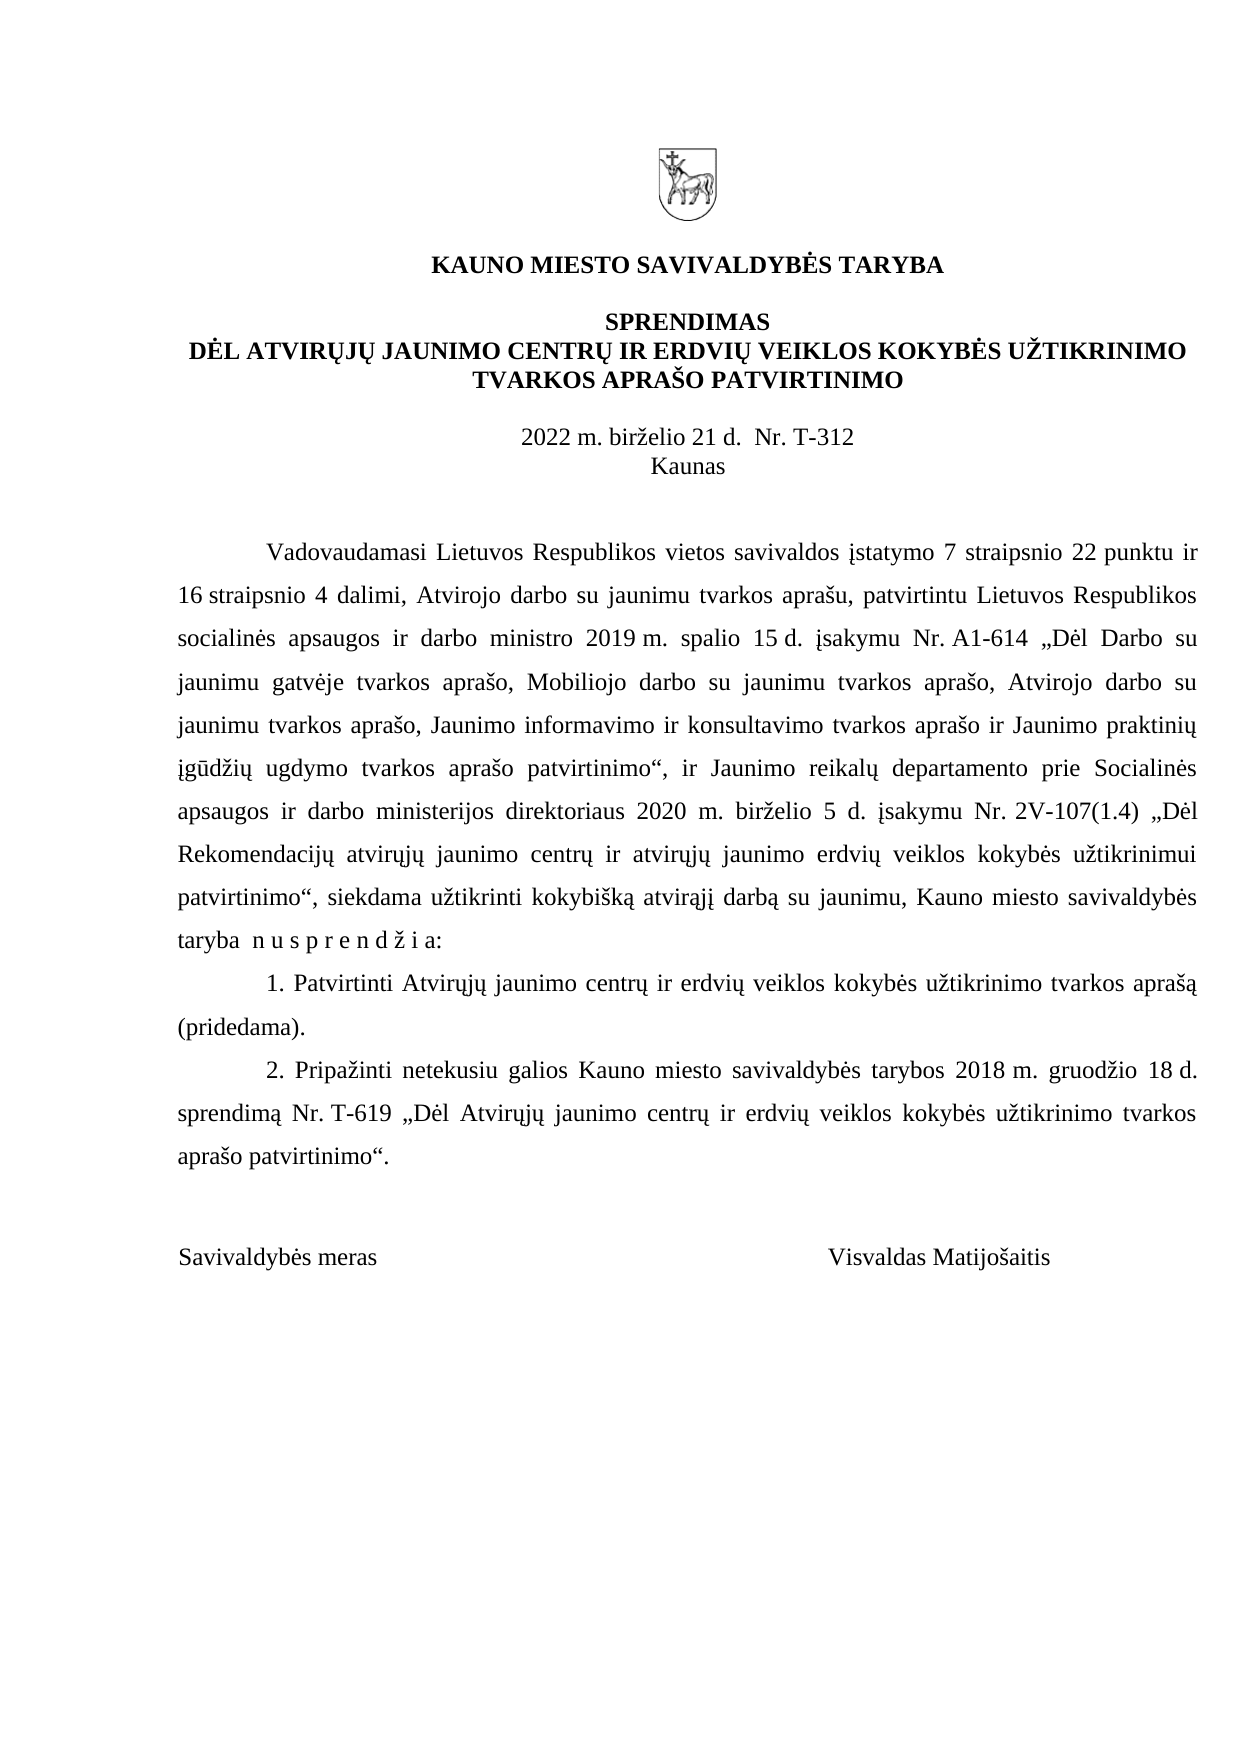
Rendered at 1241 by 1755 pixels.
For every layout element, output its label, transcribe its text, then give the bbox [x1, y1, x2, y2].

text Savivaldybės meras Visvaldas Matijošaitis [178, 1242, 1198, 1270]
text Vadovaudamasi Lietuvos Respublikos vietos savivaldos įstatymo 7 straipsnio 22 punktu ir 16 straipsnio 4 dalimi, Atvirojo darbo su jaunimu tvarkos aprašu, patvirtintu Lietuvos Respublikos socialinės apsaugos ir darbo ministro 2019 m. spalio 15 d. įsakymu Nr. A1-614 „Dėl Darbo su jaunimu gatvėje tvarkos aprašo, Mobiliojo darbo su jaunimu tvarkos aprašo, Atvirojo darbo su jaunimu tvarkos aprašo, Jaunimo informavimo ir konsultavimo tvarkos aprašo ir Jaunimo praktinių įgūdžių ugdymo tvarkos aprašo patvirtinimo“, ir Jaunimo reikalų departamento prie Socialinės apsaugos ir darbo ministerijos direktoriaus 2020 m. birželio 5 d. įsakymu Nr. 2V-107(1.4) „Dėl Rekomendacijų atvirųjų jaunimo centrų ir atvirųjų jaunimo erdvių veiklos kokybės užtikrinimui patvirtinimo“, siekdama užtikrinti kokybišką atvirąjį darbą su jaunimu, Kauno miesto savivaldybės taryba n u s p r e n d ž i a: [177, 537, 1198, 954]
text 1. Patvirtinti Atvirųjų jaunimo centrų ir erdvių veiklos kokybės užtikrinimo tvarkos aprašą (pridedama). [177, 968, 1198, 1040]
text 2. Pripažinti netekusiu galios Kauno miesto savivaldybės tarybos 2018 m. gruodžio 18 d. sprendimą Nr. T-619 „Dėl Atvirųjų jaunimo centrų ir erdvių veiklos kokybės užtikrinimo tvarkos aprašo patvirtinimo“. [177, 1055, 1198, 1170]
text KAUNO MIESTO SAVIVALDYBĖS TARYBA [177, 250, 1198, 278]
text 2022 m. birželio 21 d. Nr. T-312 [177, 422, 1198, 451]
text DĖL ATVIRŲJŲ JAUNIMO CENTRŲ IR ERDVIŲ VEIKLOS KOKYBĖS UŽTIKRINIMO TVARKOS APRAŠO PATVIRTINIMO [178, 336, 1198, 393]
text SPRENDIMAS [177, 307, 1198, 336]
text Kaunas [178, 451, 1198, 480]
